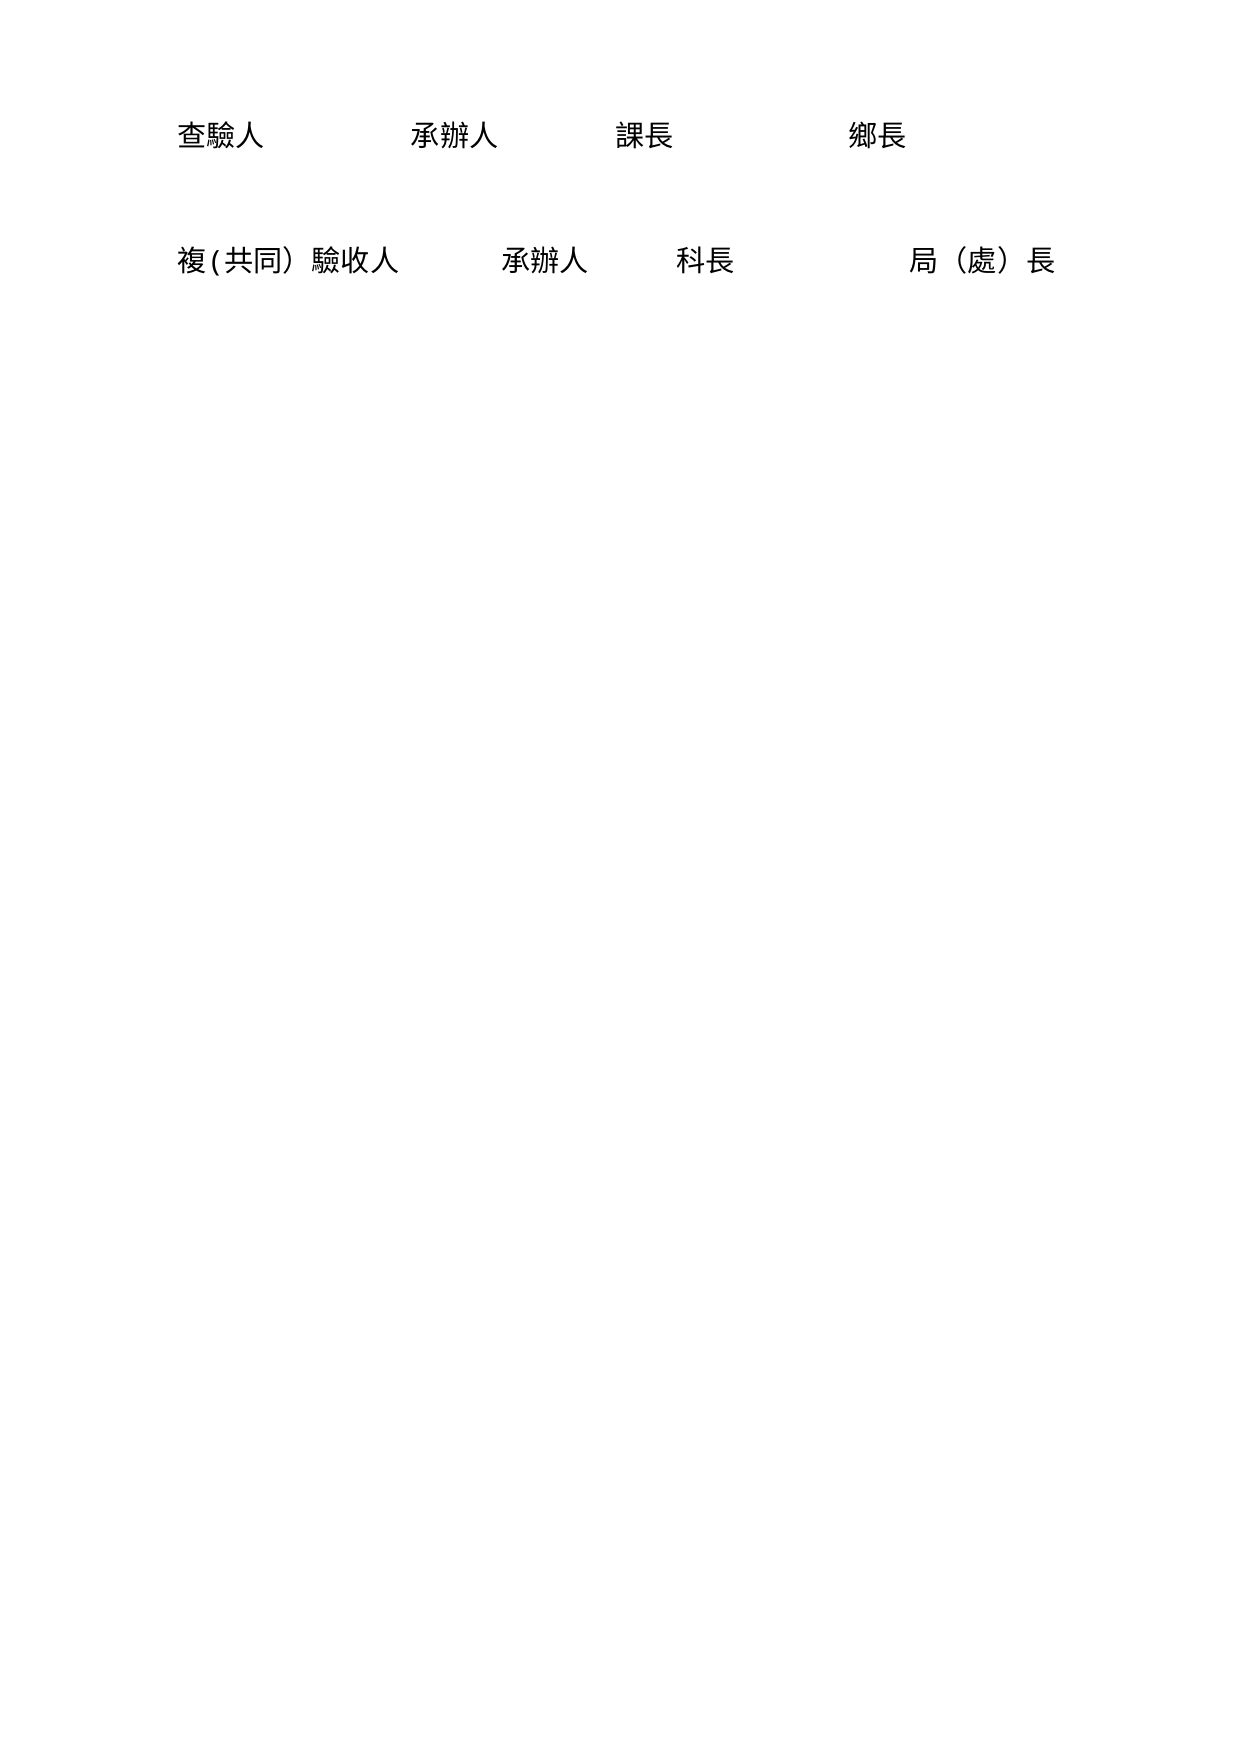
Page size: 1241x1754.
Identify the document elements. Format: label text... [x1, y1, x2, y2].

text 查驗人 承辦人 課長 鄉長 [177, 92, 1093, 155]
text 複(共同）驗收人 承辦人 科長 局（處）長 [177, 217, 1093, 280]
